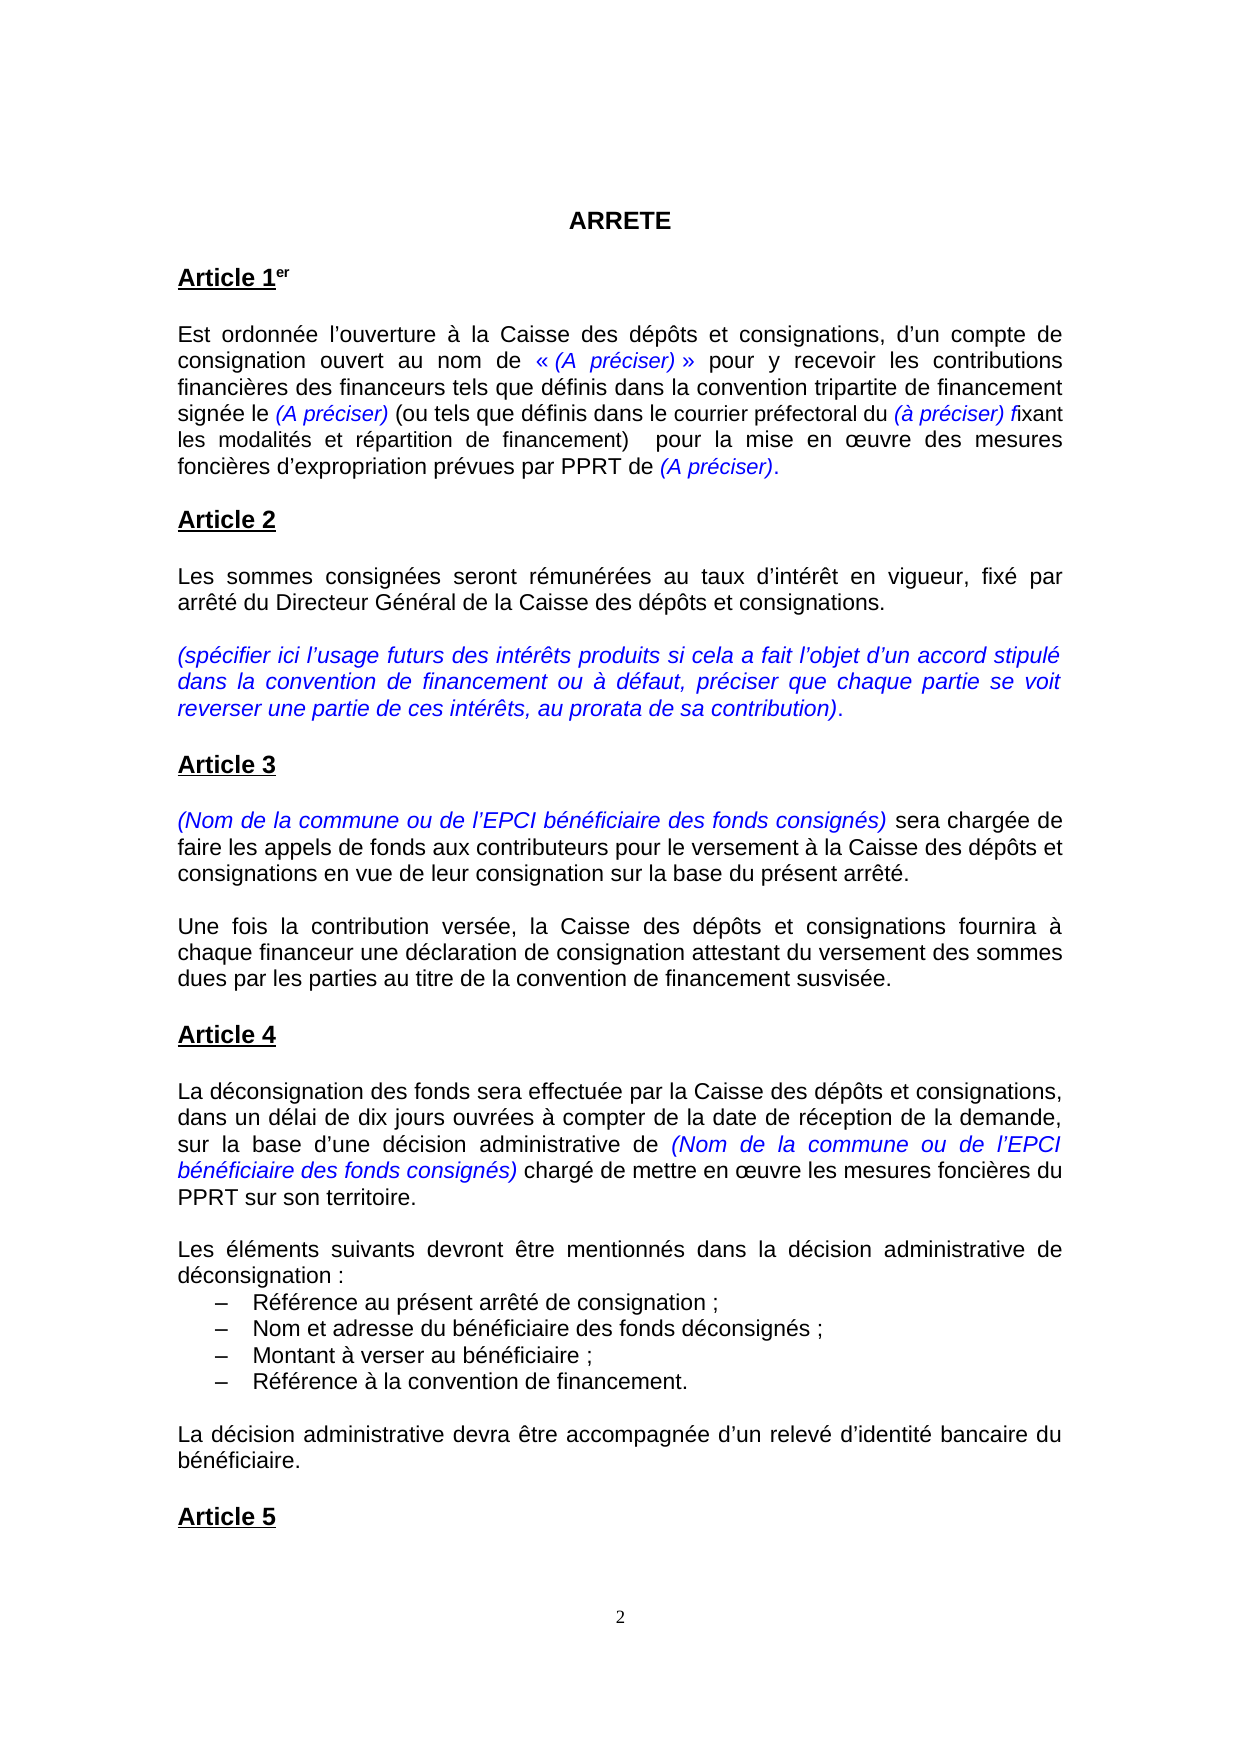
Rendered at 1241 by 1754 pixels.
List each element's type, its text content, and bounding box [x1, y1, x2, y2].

list Nom et adresse du bénéficiaire des fonds déconsignés ; [215, 1315, 1063, 1342]
list Montant à verser au bénéficiaire ; [215, 1342, 1063, 1368]
text Une fois la contribution versée, la Caisse des dépôts et consignations fournira à chaque financeur une déclaration de consignation attestant du versement des sommes dues par les parties au titre de la convention de financement susvisée. [177, 913, 1063, 992]
list Référence à la convention de financement. [215, 1368, 1063, 1394]
text Article 1er [177, 263, 1063, 292]
text ARRETE [177, 206, 1063, 235]
text Est ordonnée l’ouverture à la Caisse des dépôts et consignations, d’un compte de consignation ouvert au nom de « (A préciser) » pour y recevoir les contributions financières des financeurs tels que définis dans la convention tripartite de financement signée le (A préciser) (ou tels que définis dans le courrier préfectoral du (à préciser) fixant les modalités et répartition de financement) pour la mise en œuvre des mesures foncières d’expropriation prévues par PPRT de (A préciser). [177, 321, 1063, 479]
text Article 2 [177, 505, 1063, 534]
text Les sommes consignées seront rémunérées au taux d’intérêt en vigueur, fixé par arrêté du Directeur Général de la Caisse des dépôts et consignations. [177, 563, 1063, 616]
text La décision administrative devra être accompagnée d’un relevé d’identité bancaire du bénéficiaire. [177, 1421, 1063, 1473]
text Article 3 [177, 750, 1063, 778]
text La déconsignation des fonds sera effectuée par la Caisse des dépôts et consignations, dans un délai de dix jours ouvrées à compter de la date de réception de la demande, sur la base d’une décision administrative de (Nom de la commune ou de l’EPCI bénéficiaire des fonds consignés) chargé de mettre en œuvre les mesures foncières du PPRT sur son territoire. [177, 1078, 1063, 1210]
text (Nom de la commune ou de l’EPCI bénéficiaire des fonds consignés) sera chargée de faire les appels de fonds aux contributeurs pour le versement à la Caisse des dépôts et consignations en vue de leur consignation sur la base du présent arrêté. [177, 807, 1063, 886]
text Les éléments suivants devront être mentionnés dans la décision administrative de déconsignation : [177, 1236, 1063, 1289]
text Article 5 [177, 1502, 1063, 1531]
text (spécifier ici l’usage futurs des intérêts produits si cela a fait l’objet d’un accord stipulé dans la convention de financement ou à défaut, préciser que chaque partie se voit reverser une partie de ces intérêts, au prorata de sa contribution). [177, 642, 1063, 721]
list Référence au présent arrêté de consignation ; [215, 1289, 1063, 1315]
text Article 4 [177, 1021, 1063, 1049]
